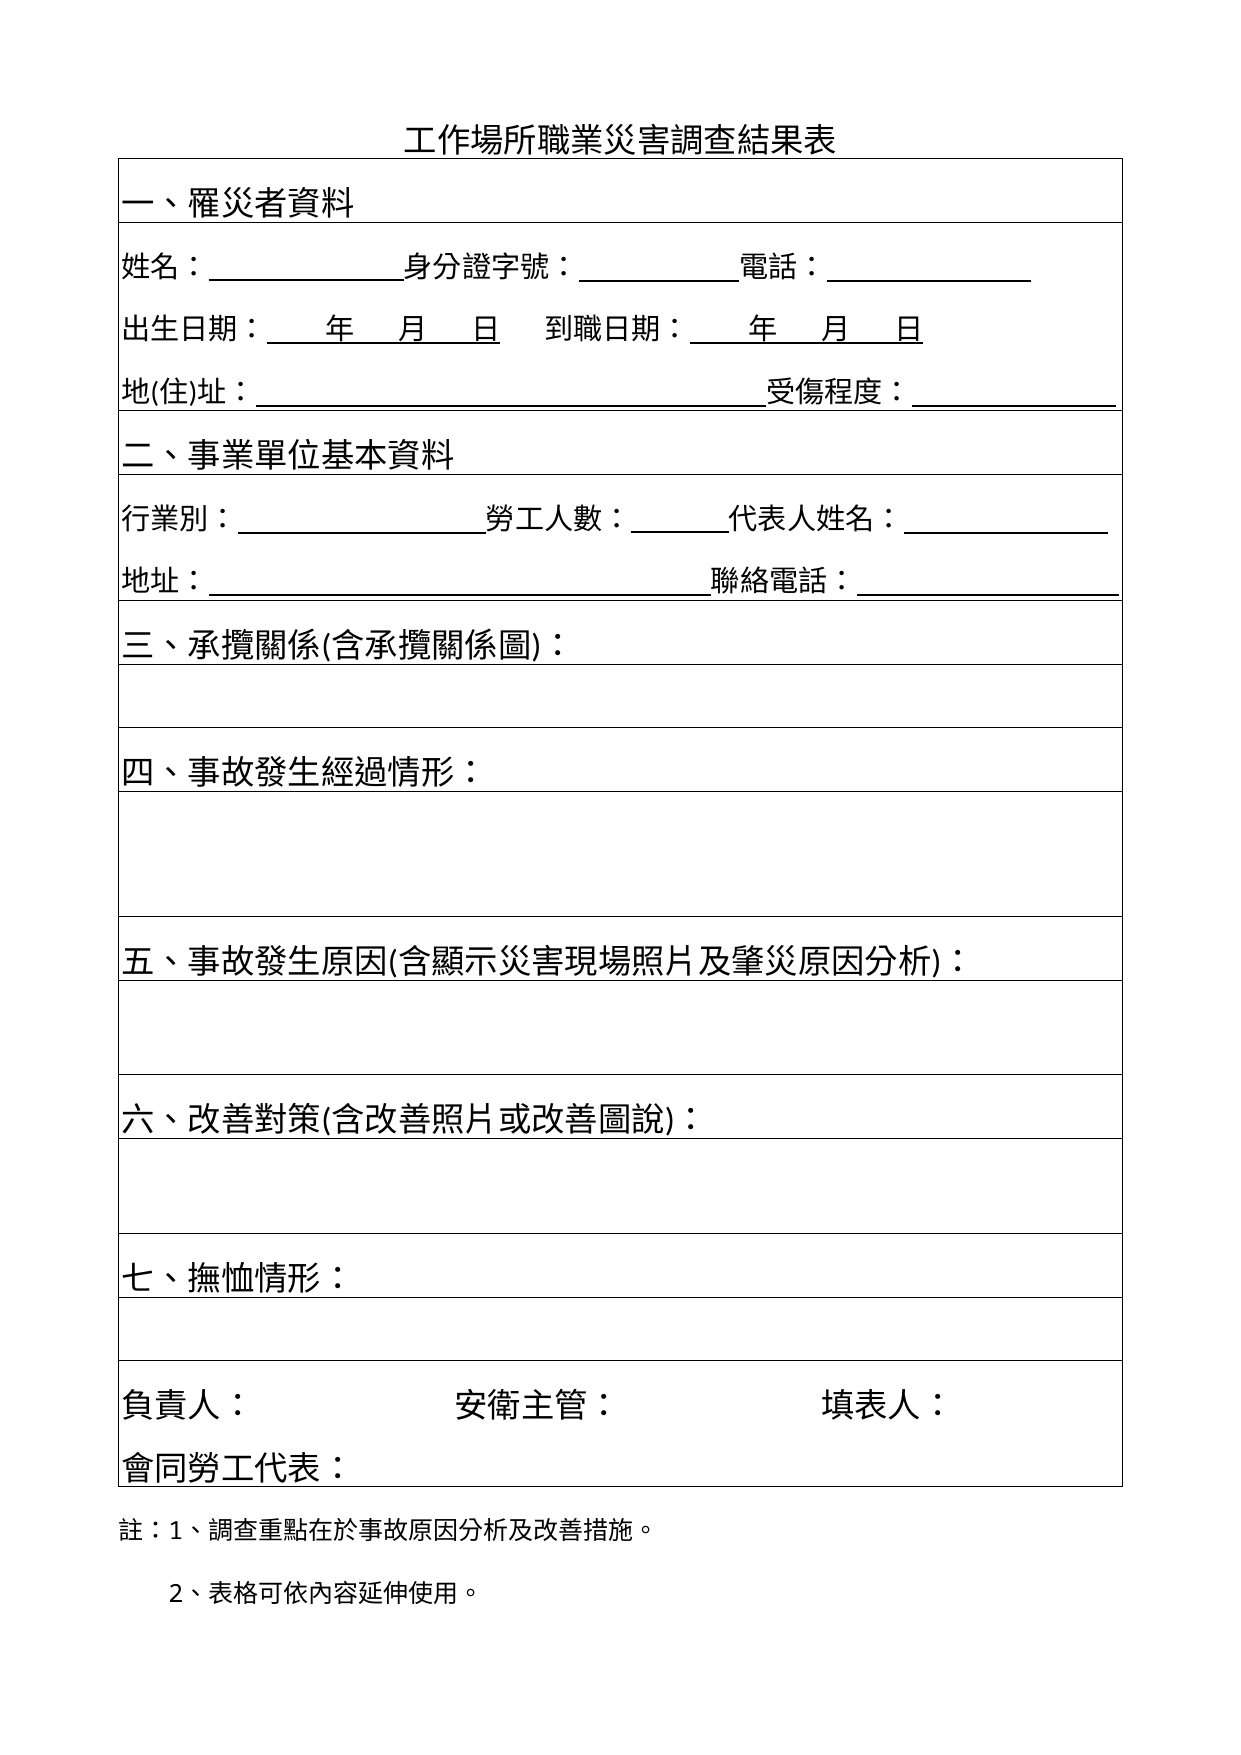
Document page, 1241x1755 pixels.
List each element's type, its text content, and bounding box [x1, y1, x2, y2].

table_cell [119, 981, 1122, 1074]
table_cell 七、撫恤情形： [119, 1234, 1122, 1297]
text 工作場所職業災害調查結果表 [118, 96, 1122, 158]
table_cell 負責人： 安衛主管： 填表人： 會同勞工代表： [119, 1361, 1122, 1486]
table_cell [119, 792, 1122, 916]
text 註：1、調查重點在於事故原因分析及改善措施。 [118, 1487, 1122, 1550]
table_cell 四、事故發生經過情形： [119, 728, 1122, 791]
table_cell 五、事故發生原因(含顯示災害現場照片及肇災原因分析)： [119, 917, 1122, 980]
table_header 一、罹災者資料 [119, 159, 1122, 222]
text 2、表格可依內容延伸使用。 [118, 1550, 1122, 1612]
table_cell [119, 1139, 1122, 1233]
table_cell 六、改善對策(含改善照片或改善圖說)： [119, 1075, 1122, 1137]
table_cell [119, 1298, 1122, 1360]
table_cell 三、承攬關係(含承攬關係圖)： [119, 601, 1122, 663]
table_cell 姓名： 身分證字號： 電話： 出生日期： 年 月 日 到職日期： 年 月 日 地(住)址： 受傷程度： [119, 223, 1122, 410]
table_cell 二、事業單位基本資料 [119, 411, 1122, 474]
table_cell 行業別： 勞工人數： 代表人姓名： 地址： 聯絡電話： [119, 475, 1122, 600]
table_cell [119, 665, 1122, 727]
